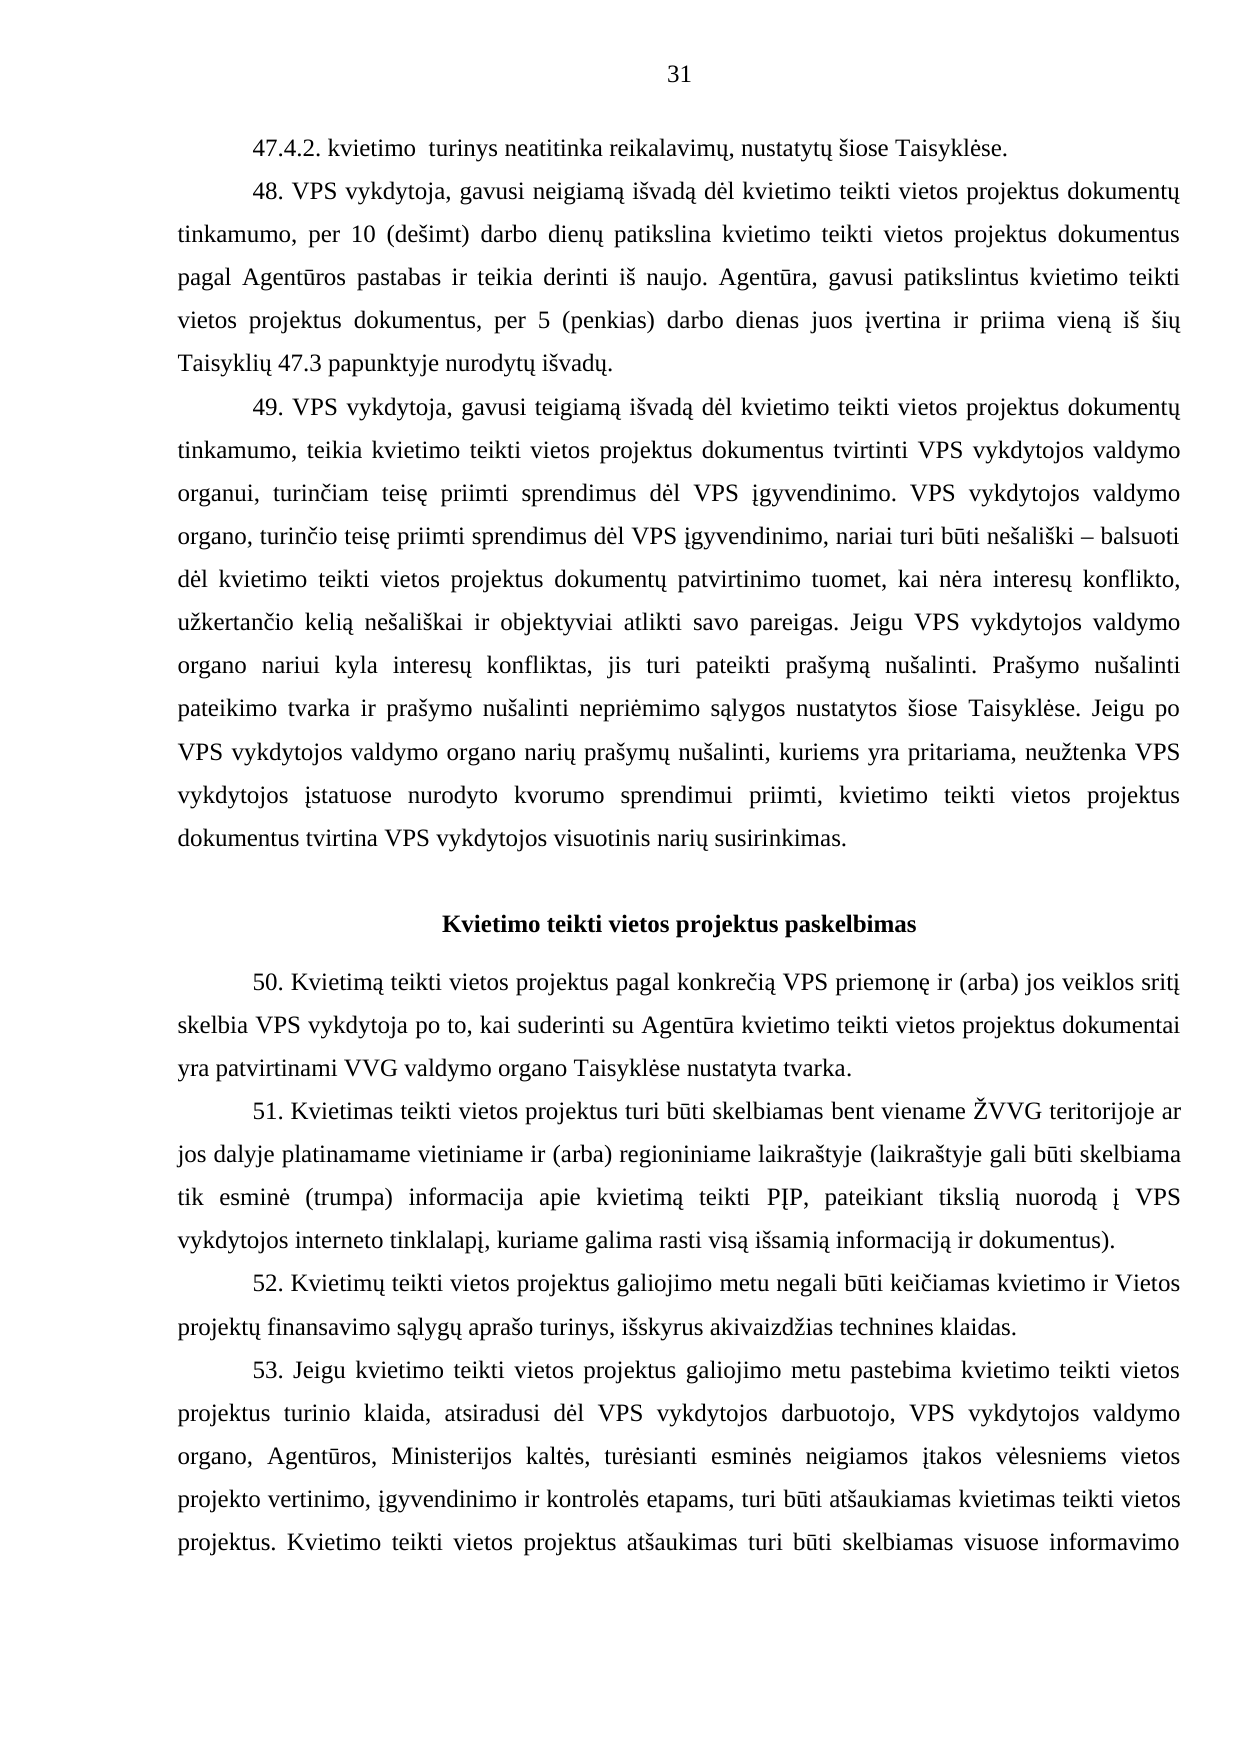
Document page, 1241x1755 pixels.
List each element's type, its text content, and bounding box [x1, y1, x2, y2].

text 53. Jeigu kvietimo teikti vietos projektus galiojimo metu pastebima kvietimo teikti vietos projektus turinio klaida, atsiradusi dėl VPS vykdytojos darbuotojo, VPS vykdytojos valdymo organo, Agentūros, Ministerijos kaltės, turėsianti esminės neigiamos įtakos vėlesniems vietos projekto vertinimo, įgyvendinimo ir kontrolės etapams, turi būti atšaukiamas kvietimas teikti vietos projektus. Kvietimo teikti vietos projektus atšaukimas turi būti skelbiamas visuose informavimo [177, 1355, 1181, 1556]
text 51. Kvietimas teikti vietos projektus turi būti skelbiamas bent viename ŽVVG teritorijoje ar jos dalyje platinamame vietiniame ir (arba) regioniniame laikraštyje (laikraštyje gali būti skelbiama tik esminė (trumpa) informacija apie kvietimą teikti PĮP, pateikiant tikslią nuorodą į VPS vykdytojos interneto tinklalapį, kuriame galima rasti visą išsamią informaciją ir dokumentus). [177, 1096, 1181, 1254]
text 48. VPS vykdytoja, gavusi neigiamą išvadą dėl kvietimo teikti vietos projektus dokumentų tinkamumo, per 10 (dešimt) darbo dienų patikslina kvietimo teikti vietos projektus dokumentus pagal Agentūros pastabas ir teikia derinti iš naujo. Agentūra, gavusi patikslintus kvietimo teikti vietos projektus dokumentus, per 5 (penkias) darbo dienas juos įvertina ir priima vieną iš šių Taisyklių 47.3 papunktyje nurodytų išvadų. [177, 176, 1181, 377]
text 49. VPS vykdytoja, gavusi teigiamą išvadą dėl kvietimo teikti vietos projektus dokumentų tinkamumo, teikia kvietimo teikti vietos projektus dokumentus tvirtinti VPS vykdytojos valdymo organui, turinčiam teisę priimti sprendimus dėl VPS įgyvendinimo. VPS vykdytojos valdymo organo, turinčio teisę priimti sprendimus dėl VPS įgyvendinimo, nariai turi būti nešališki – balsuoti dėl kvietimo teikti vietos projektus dokumentų patvirtinimo tuomet, kai nėra interesų konflikto, užkertančio kelią nešališkai ir objektyviai atlikti savo pareigas. Jeigu VPS vykdytojos valdymo organo nariui kyla interesų konfliktas, jis turi pateikti prašymą nušalinti. Prašymo nušalinti pateikimo tvarka ir prašymo nušalinti nepriėmimo sąlygos nustatytos šiose Taisyklėse. Jeigu po VPS vykdytojos valdymo organo narių prašymų nušalinti, kuriems yra pritariama, neužtenka VPS vykdytojos įstatuose nurodyto kvorumo sprendimui priimti, kvietimo teikti vietos projektus dokumentus tvirtina VPS vykdytojos visuotinis narių susirinkimas. [177, 392, 1181, 852]
text 50. Kvietimą teikti vietos projektus pagal konkrečią VPS priemonę ir (arba) jos veiklos sritį skelbia VPS vykdytoja po to, kai suderinti su Agentūra kvietimo teikti vietos projektus dokumentai yra patvirtinami VVG valdymo organo Taisyklėse nustatyta tvarka. [177, 967, 1181, 1082]
text 47.4.2. kvietimo turinys neatitinka reikalavimų, nustatytų šiose Taisyklėse. [177, 133, 1181, 162]
text 52. Kvietimų teikti vietos projektus galiojimo metu negali būti keičiamas kvietimo ir Vietos projektų finansavimo sąlygų aprašo turinys, išskyrus akivaizdžias technines klaidas. [177, 1268, 1181, 1340]
text Kvietimo teikti vietos projektus paskelbimas [177, 909, 1181, 938]
